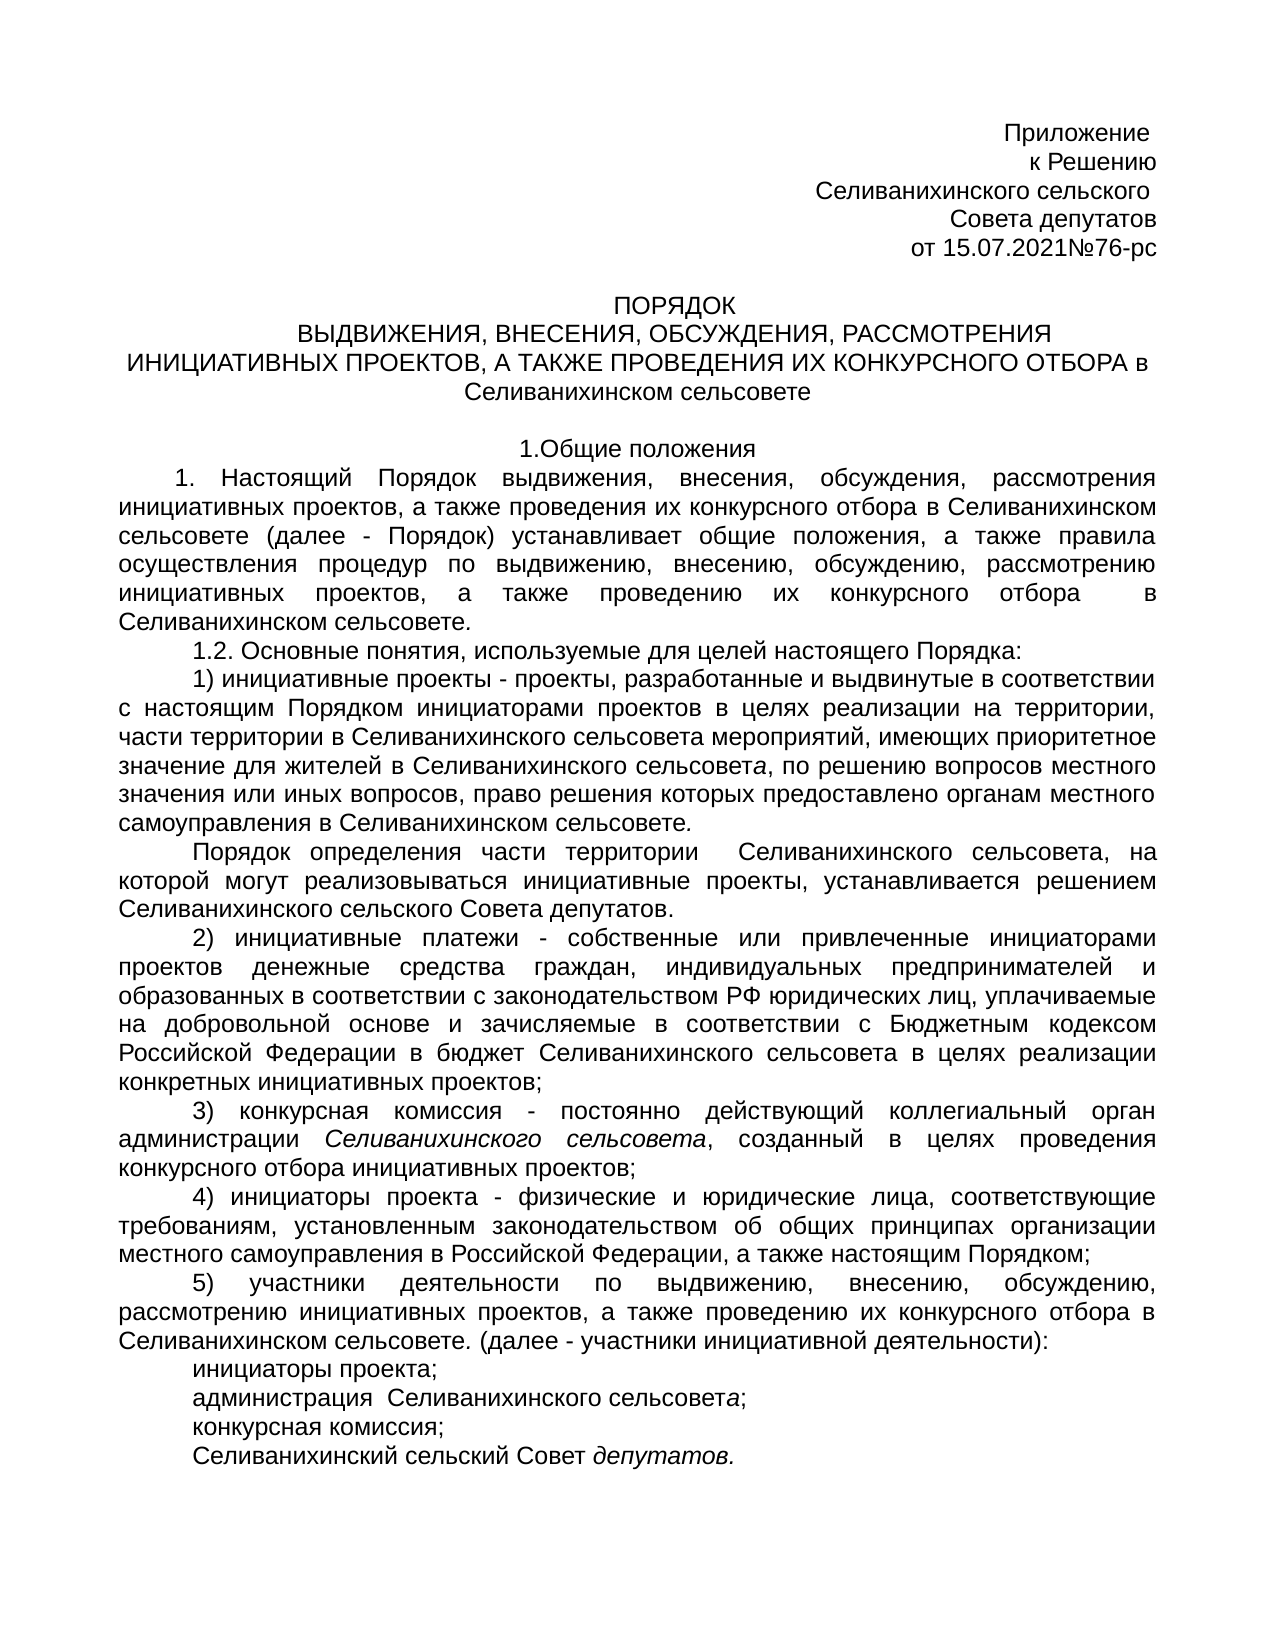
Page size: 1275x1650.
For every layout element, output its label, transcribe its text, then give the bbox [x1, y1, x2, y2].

text 4) инициаторы проекта - физические и юридические лица, соответствующие требованиям, установленным законодательством об общих принципах организации местного самоуправления в Российской Федерации, а также настоящим Порядком; [118, 1182, 1157, 1268]
text инициаторы проекта; [118, 1354, 1157, 1383]
text 1) инициативные проекты - проекты, разработанные и выдвинутые в соответствии с настоящим Порядком инициаторами проектов в целях реализации на территории, части территории в Селиванихинского сельсовета мероприятий, имеющих приоритетное значение для жителей в Селиванихинского сельсовета, по решению вопросов местного значения или иных вопросов, право решения которых предоставлено органам местного самоуправления в Селиванихинском сельсовете. [118, 664, 1157, 837]
text 5) участники деятельности по выдвижению, внесению, обсуждению, рассмотрению инициативных проектов, а также проведению их конкурсного отбора в Селиванихинском сельсовете. (далее - участники инициативной деятельности): [118, 1268, 1157, 1354]
text к Решению [118, 147, 1157, 176]
text Селиванихинского сельского [118, 176, 1157, 204]
text 2) инициативные платежи - собственные или привлеченные инициаторами проектов денежные средства граждан, индивидуальных предпринимателей и образованных в соответствии с законодательством РФ юридических лиц, уплачиваемые на добровольной основе и зачисляемые в соответствии с Бюджетным кодексом Российской Федерации в бюджет Селиванихинского сельсовета в целях реализации конкретных инициативных проектов; [118, 923, 1157, 1096]
text 1.2. Основные понятия, используемые для целей настоящего Порядка: [118, 636, 1157, 664]
text 1. Настоящий Порядок выдвижения, внесения, обсуждения, рассмотрения инициативных проектов, а также проведения их конкурсного отбора в Селиванихинском сельсовете (далее - Порядок) устанавливает общие положения, а также правила осуществления процедур по выдвижению, внесению, обсуждению, рассмотрению инициативных проектов, а также проведению их конкурсного отбора в Селиванихинском сельсовете. [118, 463, 1157, 636]
text администрация Селиванихинского сельсовета; [118, 1383, 1157, 1412]
text конкурсная комиссия; [118, 1412, 1157, 1441]
title ВЫДВИЖЕНИЯ, ВНЕСЕНИЯ, ОБСУЖДЕНИЯ, РАССМОТРЕНИЯ ИНИЦИАТИВНЫХ ПРОЕКТОВ, А ТАКЖЕ ПРОВЕДЕНИЯ ИХ КОНКУРСНОГО ОТБОРА в Селиванихинском сельсовете [118, 319, 1157, 406]
text Порядок определения части территории Селиванихинского сельсовета, на которой могут реализовываться инициативные проекты, устанавливается решением Селиванихинского сельского Совета депутатов. [118, 837, 1157, 923]
text Селиванихинский сельский Совет депутатов. [118, 1441, 1157, 1469]
text от 15.07.2021№76-рс [118, 233, 1157, 262]
text Совета депутатов [118, 204, 1157, 233]
text ПОРЯДОК [118, 291, 1157, 319]
text 3) конкурсная комиссия - постоянно действующий коллегиальный орган администрации Селиванихинского сельсовета, созданный в целях проведения конкурсного отбора инициативных проектов; [118, 1096, 1157, 1182]
text Приложение [118, 118, 1157, 147]
text 1.Общие положения [118, 434, 1157, 463]
